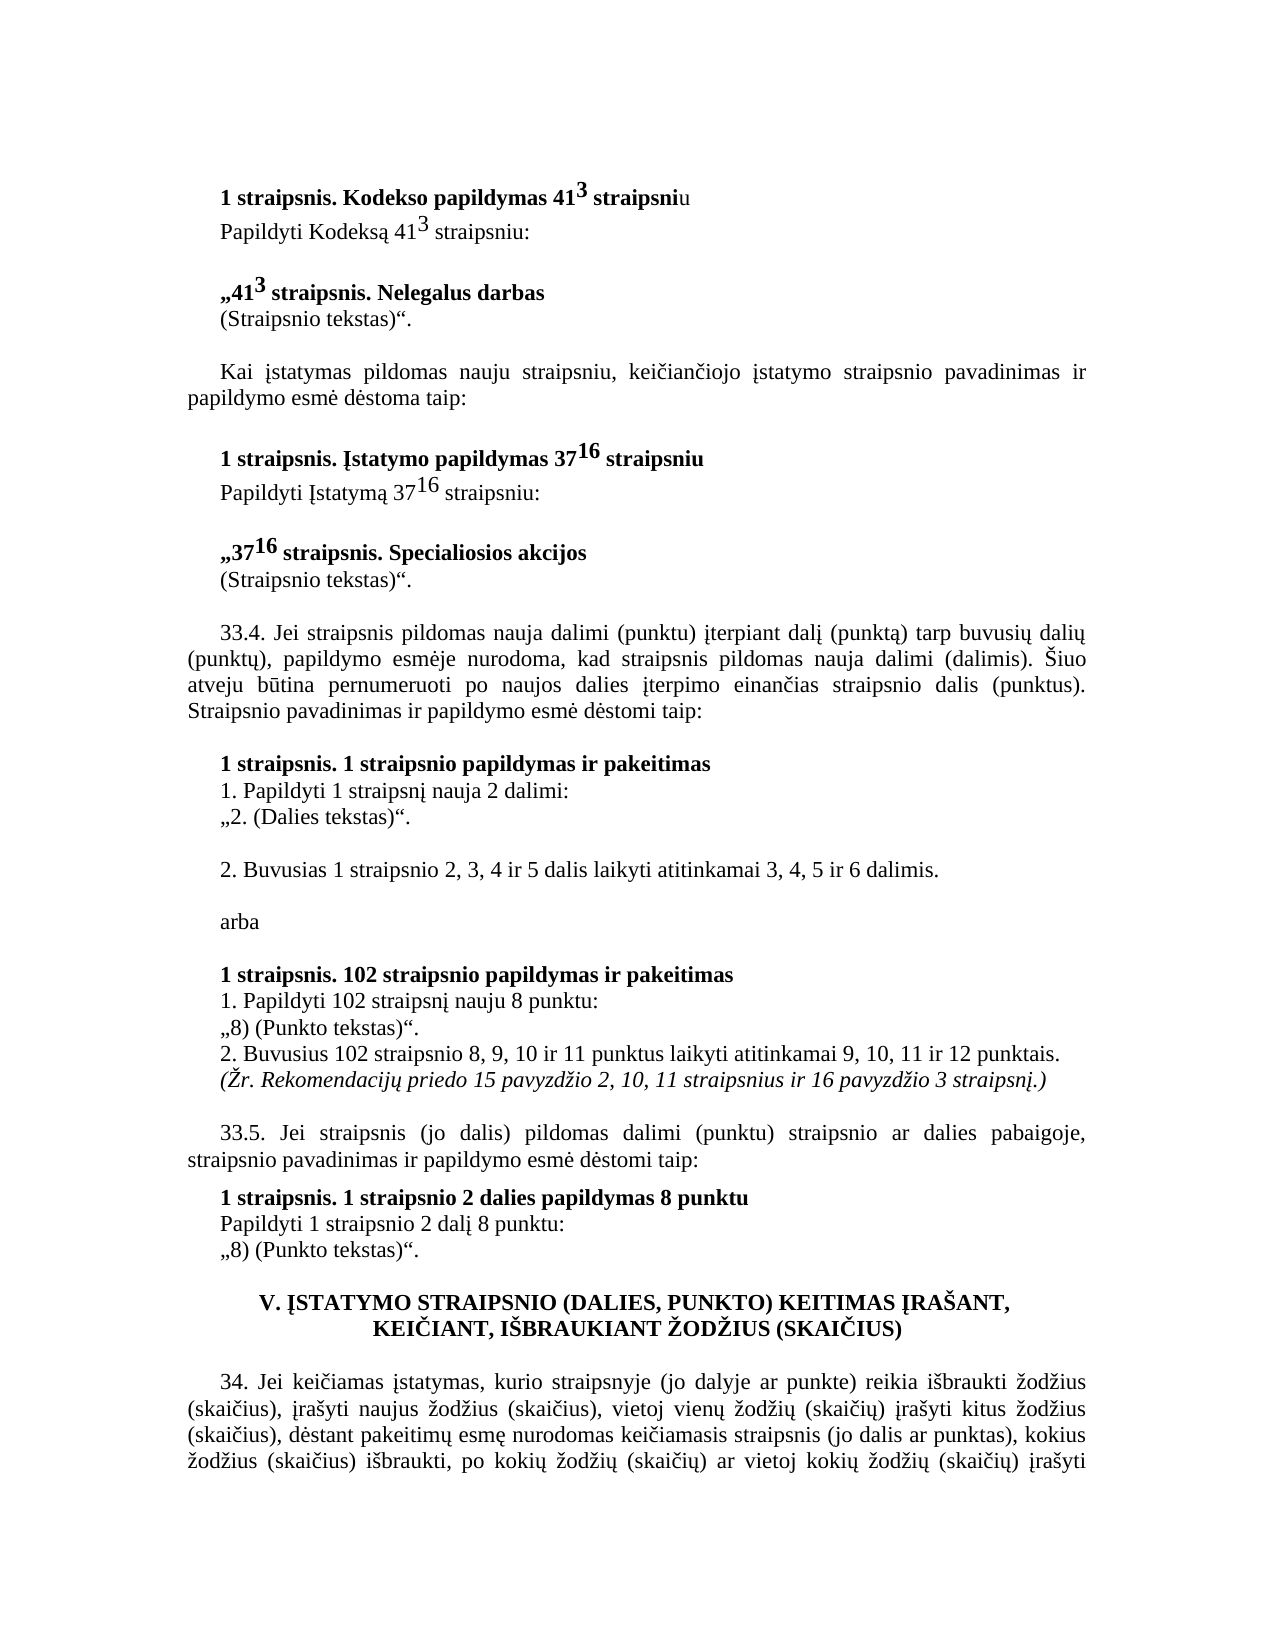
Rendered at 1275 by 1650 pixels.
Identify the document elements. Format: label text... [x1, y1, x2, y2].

text 2. Buvusius 102 straipsnio 8, 9, 10 ir 11 punktus laikyti atitinkamai 9, 10, 11 ir 12 punktais. [187, 1040, 1087, 1067]
text „8) (Punkto tekstas)“. [187, 1236, 1087, 1263]
text Kai įstatymas pildomas nauju straipsniu, keičiančiojo įstatymo straipsnio pavadinimas ir papildymo esmė dėstoma taip: [187, 358, 1087, 411]
text „413 straipsnis. Nelegalus darbas [187, 271, 1087, 305]
text 1 straipsnis. 1 straipsnio 2 dalies papildymas 8 punktu [220, 1184, 1087, 1210]
text „3716 straipsnis. Specialiosios akcijos [187, 532, 1087, 566]
text Papildyti Įstatymą 3716 straipsniu: [187, 471, 1087, 505]
text 33.5. Jei straipsnis (jo dalis) pildomas dalimi (punktu) straipsnio ar dalies pabaigoje, straipsnio pavadinimas ir papildymo esmė dėstomi taip: [187, 1119, 1087, 1172]
text 1 straipsnis. 1 straipsnio papildymas ir pakeitimas [187, 750, 1087, 777]
text 2. Buvusias 1 straipsnio 2, 3, 4 ir 5 dalis laikyti atitinkamai 3, 4, 5 ir 6 dalimis. [187, 856, 1087, 882]
text (Straipsnio tekstas)“. [187, 305, 1087, 332]
text 1. Papildyti 102 straipsnį nauju 8 punktu: [187, 987, 1087, 1014]
text Papildyti 1 straipsnio 2 dalį 8 punktu: [187, 1210, 1087, 1236]
text (Žr. Rekomendacijų priedo 15 pavyzdžio 2, 10, 11 straipsnius ir 16 pavyzdžio 3 straipsnį.) [187, 1067, 1087, 1093]
text 34. Jei keičiamas įstatymas, kurio straipsnyje (jo dalyje ar punkte) reikia išbraukti žodžius (skaičius), įrašyti naujus žodžius (skaičius), vietoj vienų žodžių (skaičių) įrašyti kitus žodžius (skaičius), dėstant pakeitimų esmę nurodomas keičiamasis straipsnis (jo dalis ar punktas), kokius žodžius (skaičius) išbraukti, po kokių žodžių (skaičių) ar vietoj kokių žodžių (skaičių) įrašyti [187, 1368, 1087, 1474]
text „8) (Punkto tekstas)“. [187, 1014, 1087, 1040]
text 1 straipsnis. Įstatymo papildymas 3716 straipsniu [187, 437, 1087, 471]
text „2. (Dalies tekstas)“. [187, 803, 1087, 829]
text (Straipsnio tekstas)“. [187, 566, 1087, 592]
text 1. Papildyti 1 straipsnį nauja 2 dalimi: [187, 777, 1087, 803]
text Papildyti Kodeksą 413 straipsniu: [187, 211, 1087, 245]
text 33.4. Jei straipsnis pildomas nauja dalimi (punktu) įterpiant dalį (punktą) tarp buvusių dalių (punktų), papildymo esmėje nurodoma, kad straipsnis pildomas nauja dalimi (dalimis). Šiuo atveju būtina pernumeruoti po naujos dalies įterpimo einančias straipsnio dalis (punktus). Straipsnio pavadinimas ir papildymo esmė dėstomi taip: [187, 618, 1087, 724]
text 1 straipsnis. Kodekso papildymas 413 straipsniu [187, 176, 1087, 211]
text arba [187, 908, 1087, 935]
text 1 straipsnis. 102 straipsnio papildymas ir pakeitimas [187, 961, 1087, 987]
text V. Įstatymo straipsnio (dalies, punkto) keitimas įrašant, [187, 1289, 1087, 1316]
text keičiant, išbraukiant žodžius (skaičius) [187, 1316, 1087, 1342]
